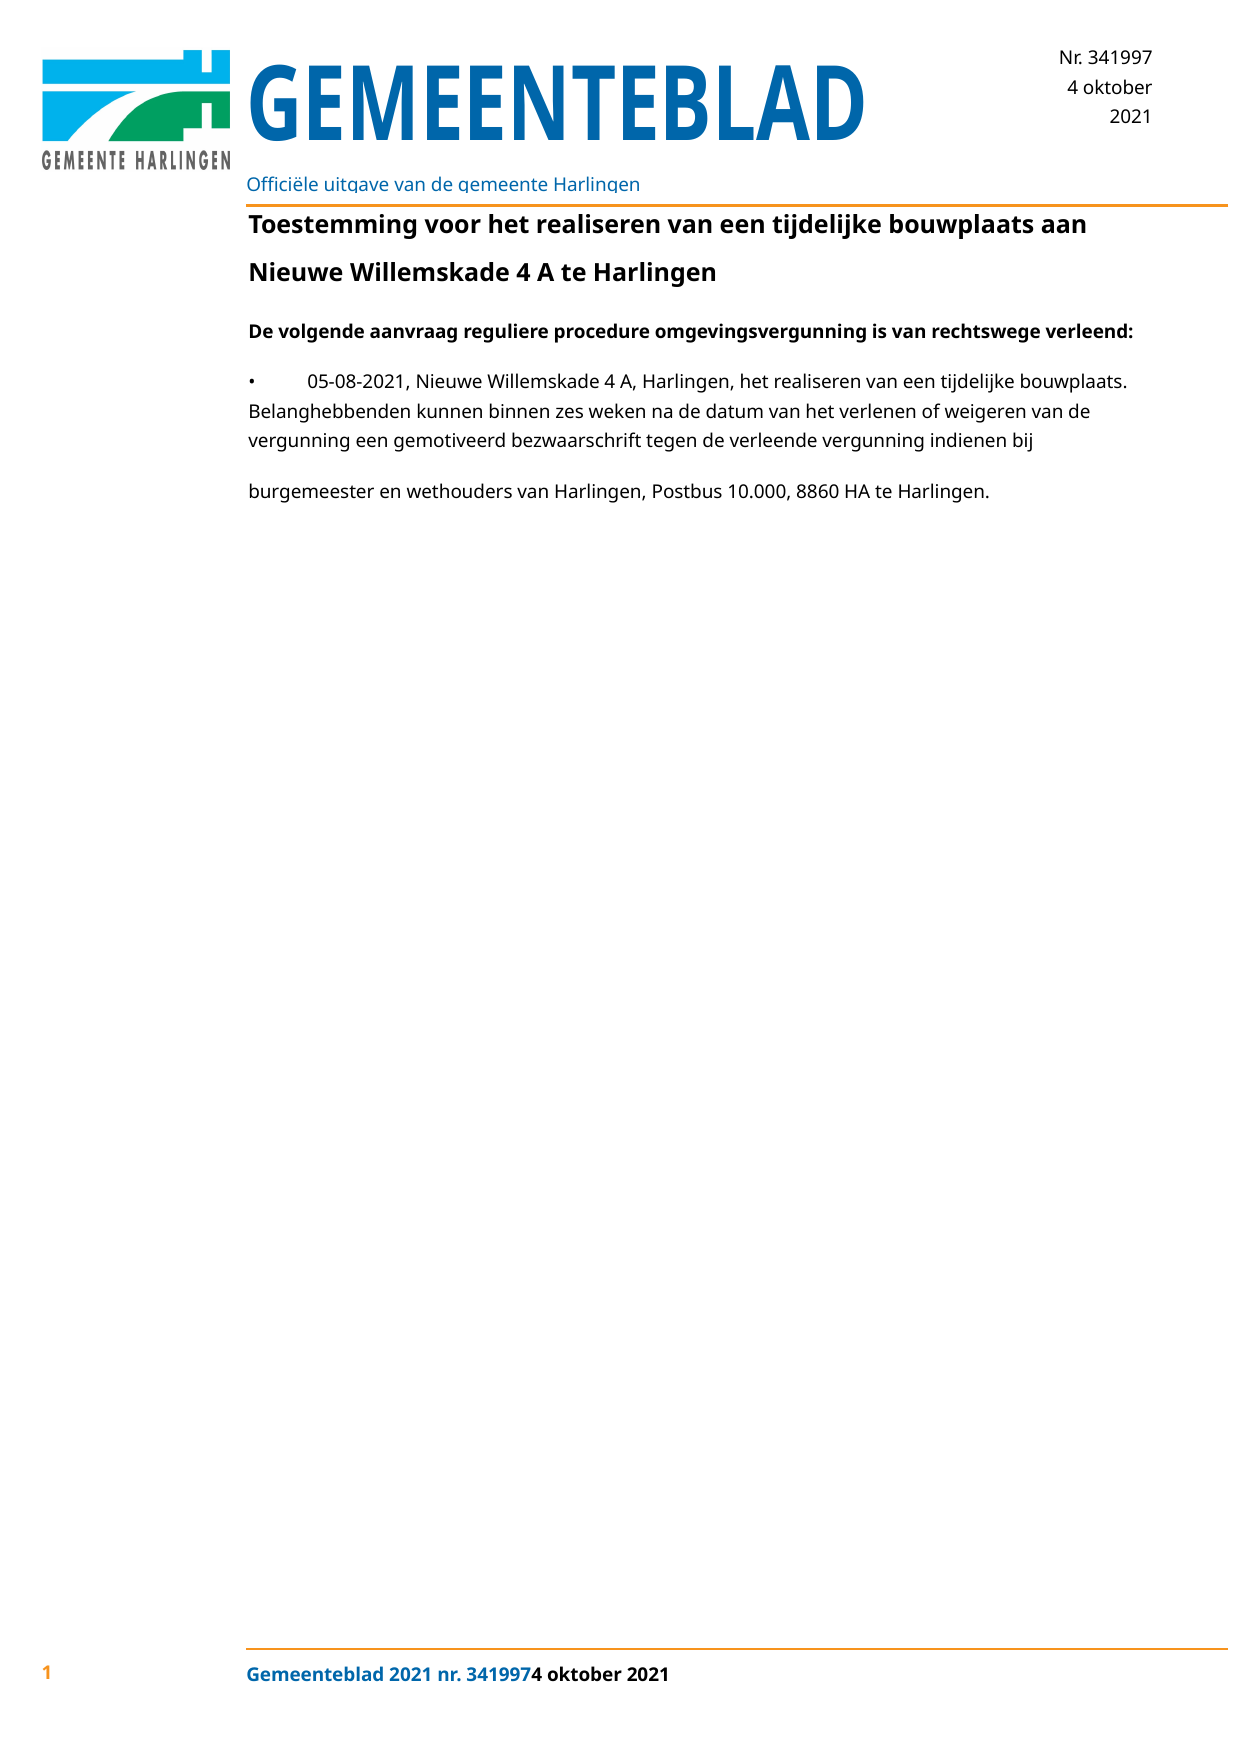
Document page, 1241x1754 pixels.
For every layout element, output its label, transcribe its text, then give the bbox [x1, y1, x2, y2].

text burgemeester en wethouders van Harlingen, Postbus 10.000, 8860 HA te Harlingen. [248, 478, 1152, 504]
picture [41, 47, 231, 172]
list 05-08-2021, Nieuwe Willemskade 4 A, Harlingen, het realiseren van een tijdelijke bouwplaats. [248, 368, 1152, 394]
text Toestemming voor het realiseren van een tijdelijke bouwplaats aan Nieuwe Willemskade 4 A te Harlingen [248, 207, 1152, 288]
text De volgende aanvraag reguliere procedure omgevingsvergunning is van rechtswege verleend: [248, 318, 1152, 344]
text Belanghebbenden kunnen binnen zes weken na de datum van het verlenen of weigeren van de vergunning een gemotiveerd bezwaarschrift tegen de verleende vergunning indienen bij [248, 398, 1152, 453]
